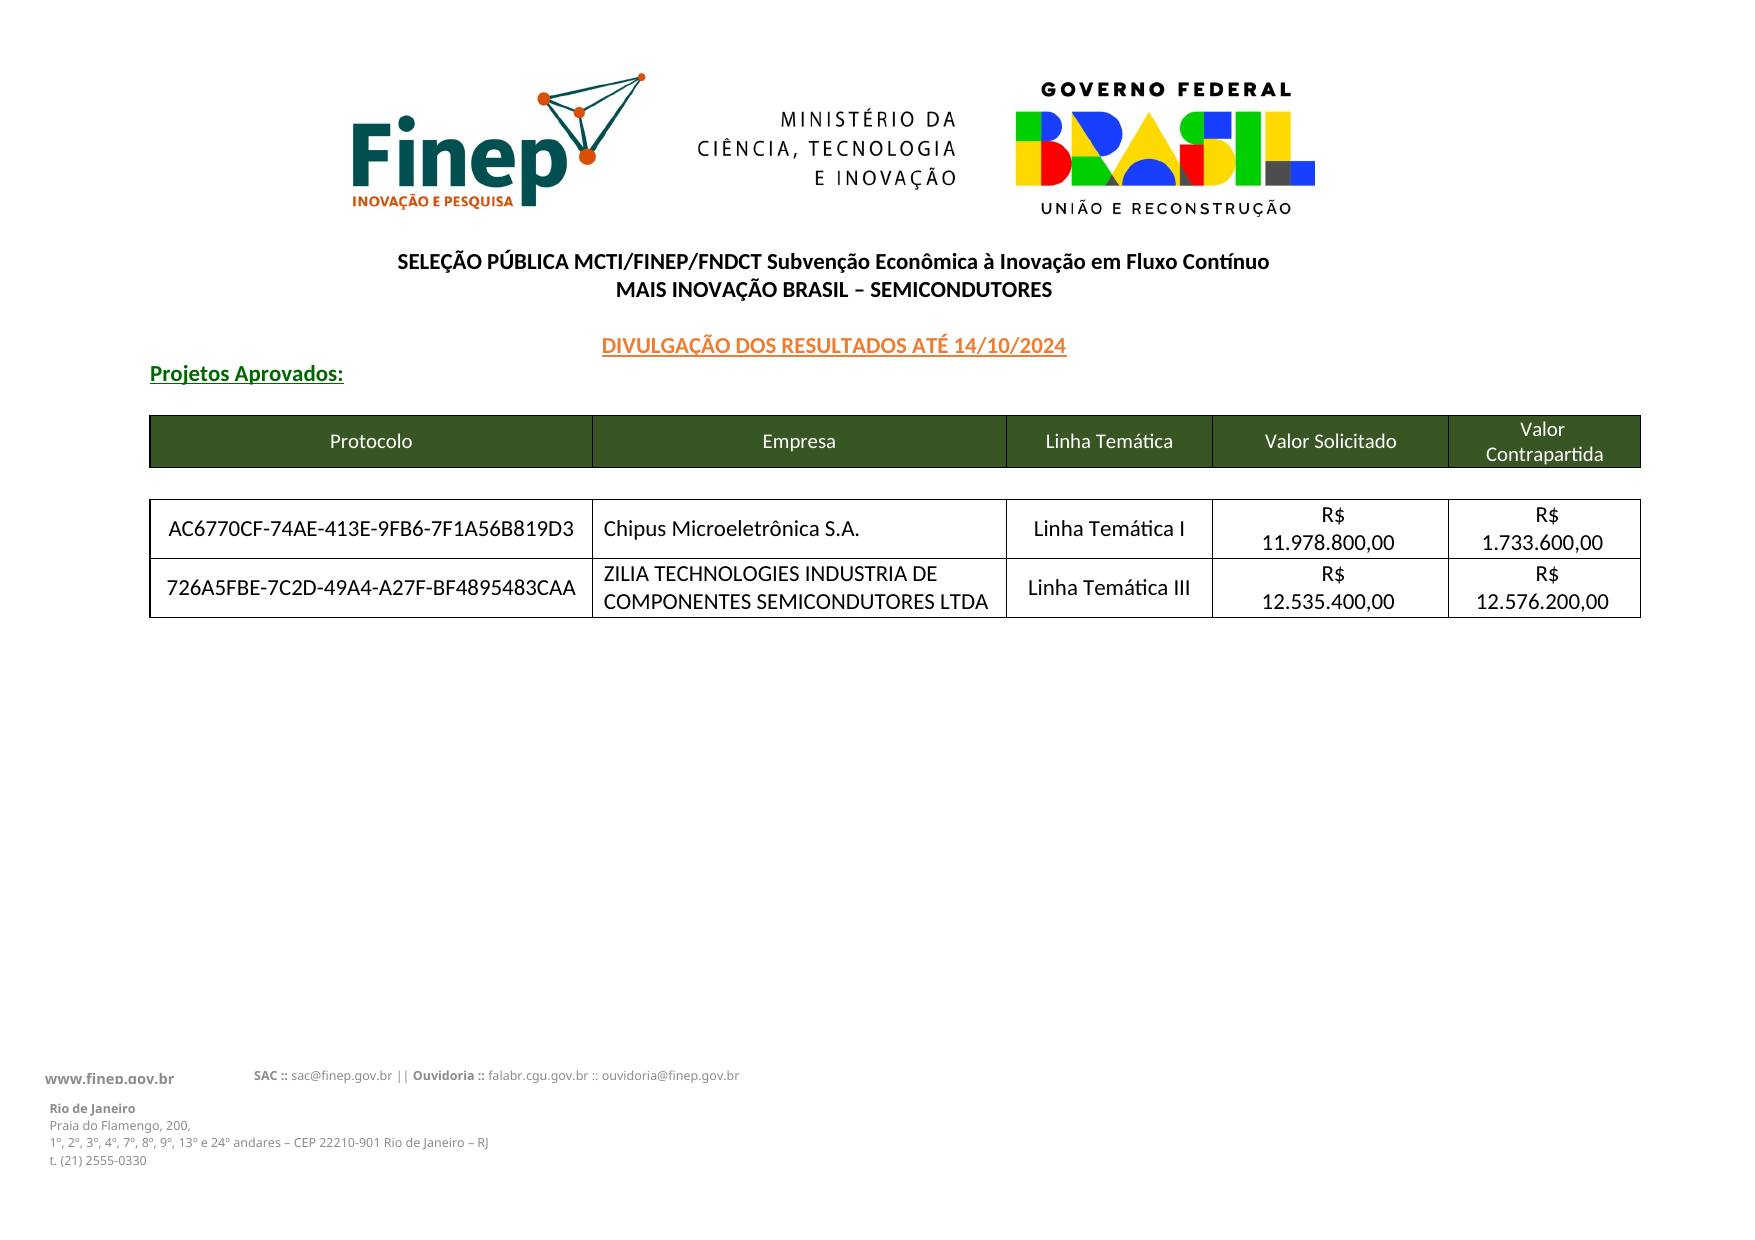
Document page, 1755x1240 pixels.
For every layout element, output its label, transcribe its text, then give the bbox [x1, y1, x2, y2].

table_cell Linha Temática III [1007, 559, 1212, 617]
table_cell R$ 12.576.200,00 [1449, 559, 1640, 617]
table_cell R$ 12.535.400,00 [1213, 559, 1448, 617]
table_header R$ 1.733.600,00 [1449, 500, 1640, 557]
table_header Chipus Microeletrônica S.A. [593, 500, 1006, 557]
table_header AC6770CF-74AE-413E-9FB6-7F1A56B819D3 [151, 500, 592, 557]
table_cell ZILIA TECHNOLOGIES INDUSTRIA DE COMPONENTES SEMICONDUTORES LTDA [593, 559, 1006, 617]
table_header R$ 11.978.800,00 [1213, 500, 1448, 557]
table_cell 726A5FBE-7C2D-49A4-A27F-BF4895483CAA [151, 559, 592, 617]
table_header Linha Temática I [1007, 500, 1212, 557]
